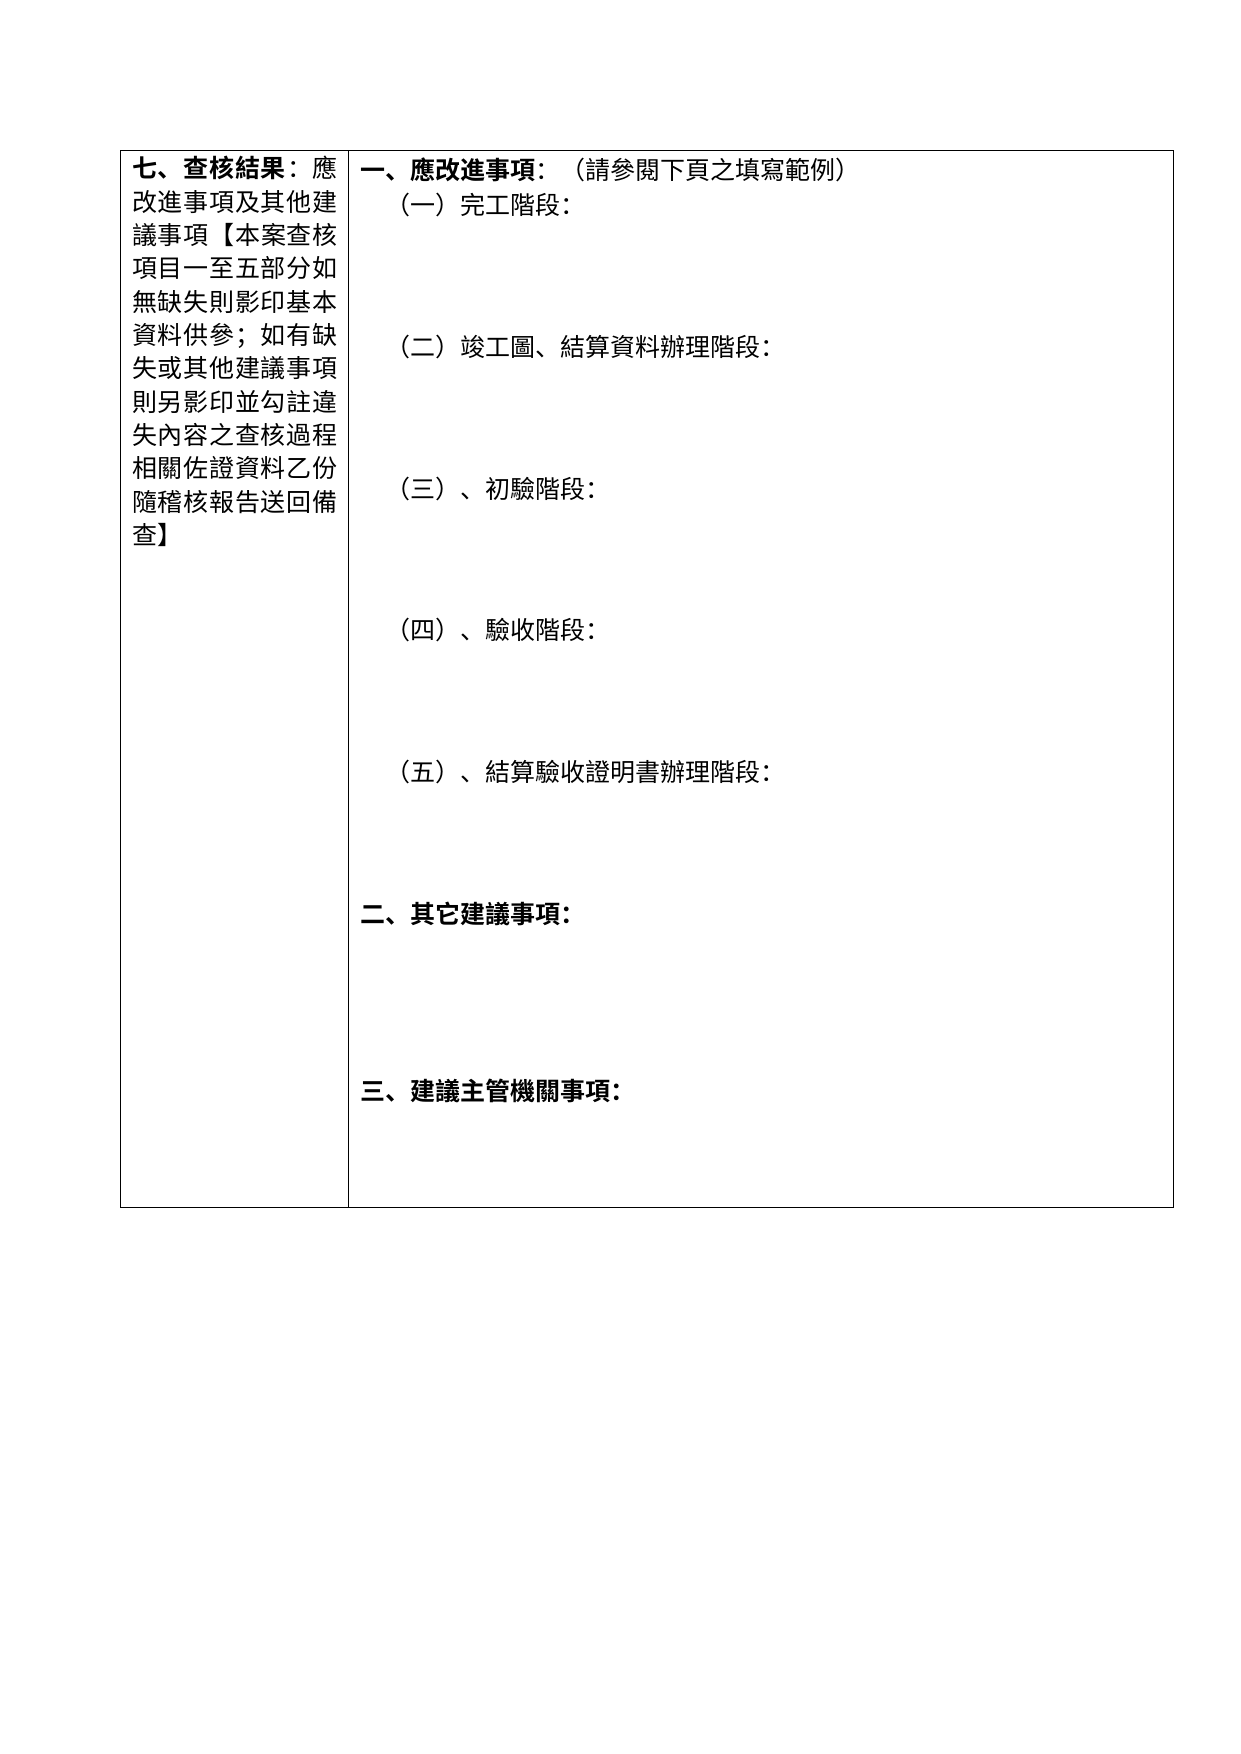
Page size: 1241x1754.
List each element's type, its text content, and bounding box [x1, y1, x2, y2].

table_header 一、應改進事項：（請參閱下頁之填寫範例） （一）完工階段： （二）竣工圖、結算資料辦理階段： （三）、初驗階段： （四）、驗收階段： （五）、結算驗收證明書辦理階段： 二、其它建議事項： 三、建議主管機關事項： [349, 151, 1173, 1207]
table_header 七、查核結果：應改進事項及其他建議事項【本案查核項目一至五部分如無缺失則影印基本資料供參；如有缺失或其他建議事項則另影印並勾註違失內容之查核過程相關佐證資料乙份隨稽核報告送回備查】 [121, 151, 348, 1207]
